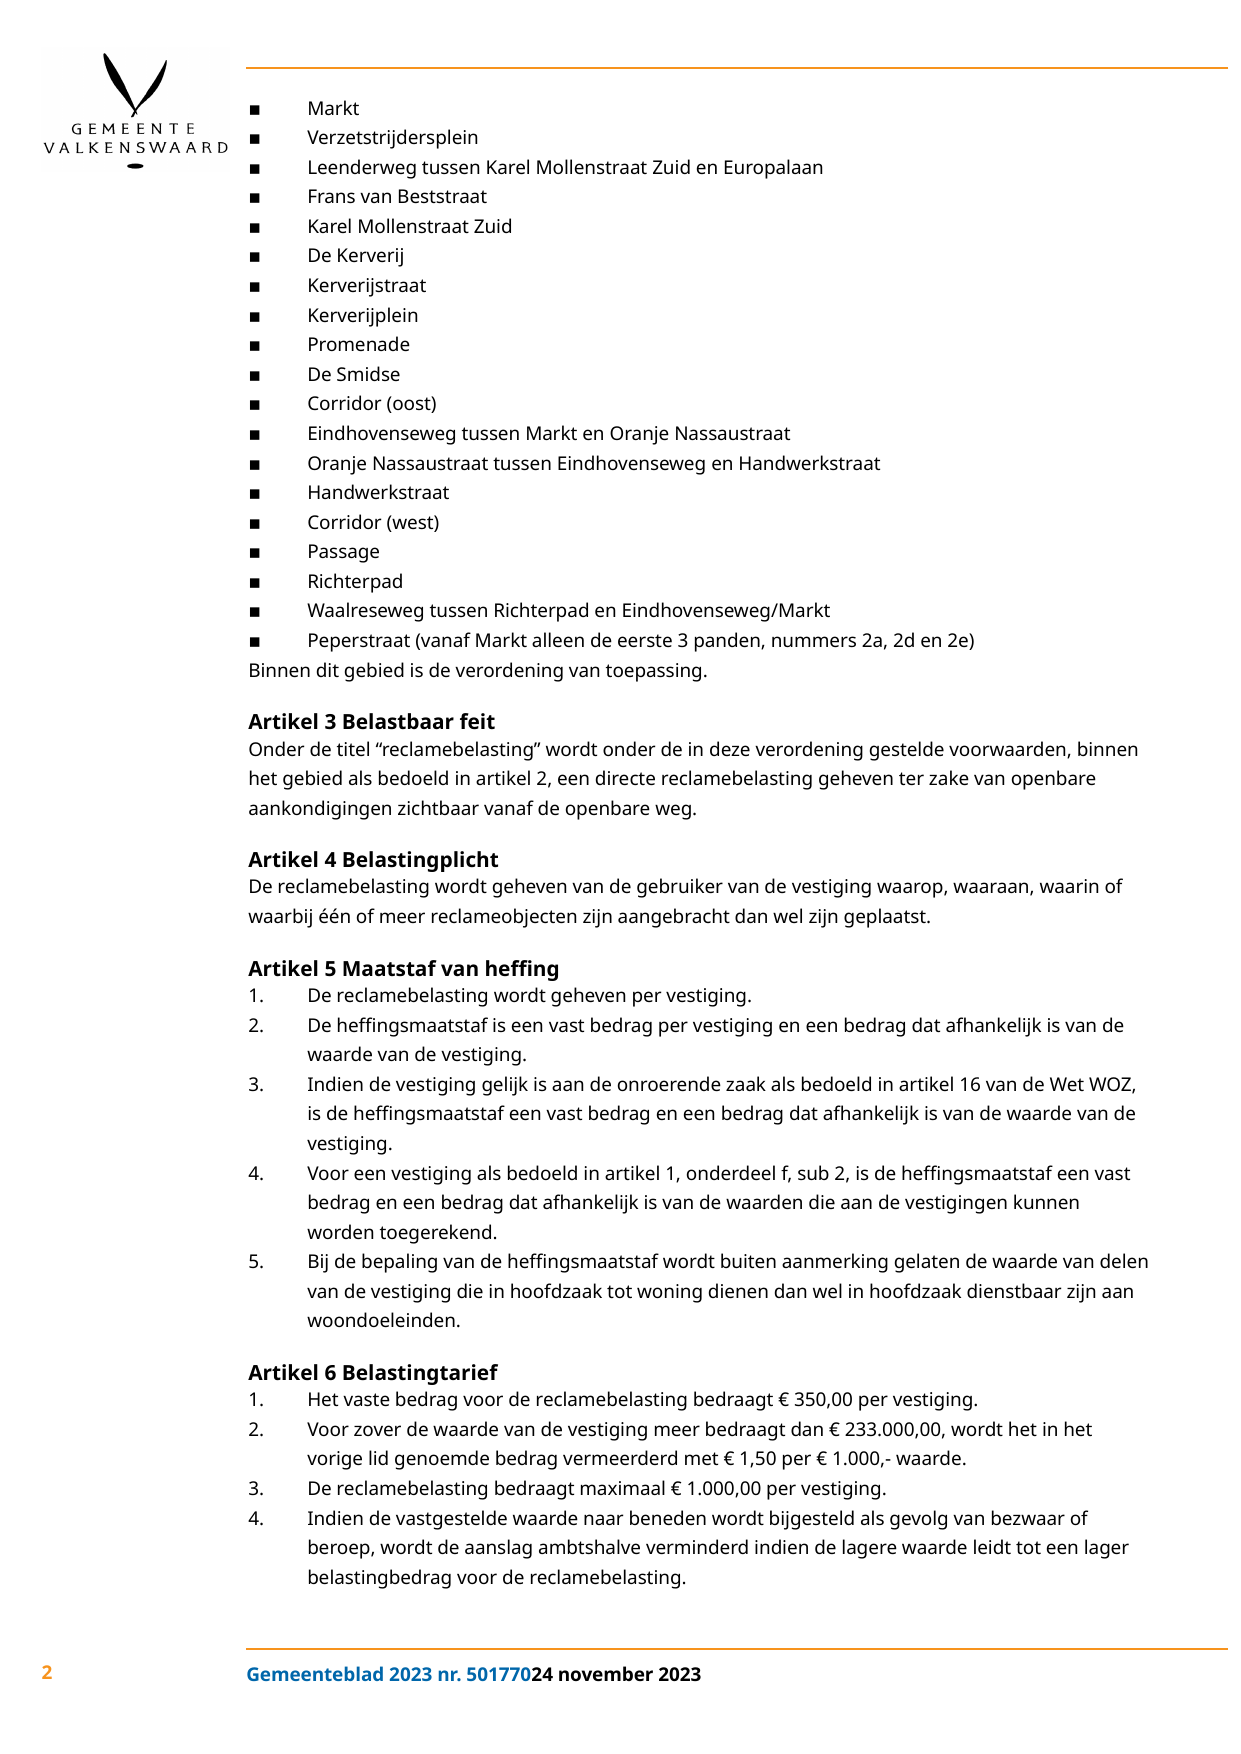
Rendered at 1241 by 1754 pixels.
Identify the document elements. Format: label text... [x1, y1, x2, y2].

list Kerverijplein [248, 302, 1152, 328]
list Corridor (oost) [248, 391, 1152, 416]
list Oranje Nassaustraat tussen Eindhovenseweg en Handwerkstraat [248, 450, 1152, 476]
list Eindhovenseweg tussen Markt en Oranje Nassaustraat [248, 420, 1152, 446]
list Indien de vastgestelde waarde naar beneden wordt bijgesteld als gevolg van bezwaar of beroep, wordt de aanslag ambtshalve verminderd indien de lagere waarde leidt tot een lager belastingbedrag voor de reclamebelasting. [248, 1505, 1152, 1590]
list Verzetstrijdersplein [248, 124, 1152, 150]
list Richterpad [248, 568, 1152, 594]
list De reclamebelasting bedraagt maximaal € 1.000,00 per vestiging. [248, 1475, 1152, 1501]
list Passage [248, 538, 1152, 564]
list Kerverijstraat [248, 272, 1152, 298]
list Het vaste bedrag voor de reclamebelasting bedraagt € 350,00 per vestiging. [248, 1386, 1152, 1412]
list Karel Mollenstraat Zuid [248, 213, 1152, 239]
list De reclamebelasting wordt geheven per vestiging. [248, 982, 1152, 1008]
list De Kerverij [248, 243, 1152, 268]
text Artikel 3 Belastbaar feit [248, 707, 1152, 736]
list Leenderweg tussen Karel Mollenstraat Zuid en Europalaan [248, 154, 1152, 180]
list De Smidse [248, 361, 1152, 387]
text De reclamebelasting wordt geheven van de gebruiker van de vestiging waarop, waaraan, waarin of waarbij één of meer reclameobjecten zijn aangebracht dan wel zijn geplaatst. [248, 874, 1152, 929]
list Indien de vestiging gelijk is aan de onroerende zaak als bedoeld in artikel 16 van de Wet WOZ, is de heffingsmaatstaf een vast bedrag en een bedrag dat afhankelijk is van de waarde van de vestiging. [248, 1071, 1152, 1156]
list Waalreseweg tussen Richterpad en Eindhovenseweg/Markt [248, 598, 1152, 623]
list Corridor (west) [248, 509, 1152, 535]
list Markt [248, 95, 1152, 121]
picture [41, 47, 231, 172]
text Artikel 6 Belastingtarief [248, 1358, 1152, 1386]
text Artikel 5 Maatstaf van heffing [248, 954, 1152, 982]
text Onder de titel “reclamebelasting” wordt onder de in deze verordening gestelde voorwaarden, binnen het gebied als bedoeld in artikel 2, een directe reclamebelasting geheven ter zake van openbare aankondigingen zichtbaar vanaf de openbare weg. [248, 736, 1152, 821]
list Voor een vestiging als bedoeld in artikel 1, onderdeel f, sub 2, is de heffingsmaatstaf een vast bedrag en een bedrag dat afhankelijk is van de waarden die aan de vestigingen kunnen worden toegerekend. [248, 1160, 1152, 1244]
list Promenade [248, 331, 1152, 357]
list Bij de bepaling van de heffingsmaatstaf wordt buiten aanmerking gelaten de waarde van delen van de vestiging die in hoofdzaak tot woning dienen dan wel in hoofdzaak dienstbaar zijn aan woondoeleinden. [248, 1248, 1152, 1333]
list De heffingsmaatstaf is een vast bedrag per vestiging en een bedrag dat afhankelijk is van de waarde van de vestiging. [248, 1012, 1152, 1067]
text Binnen dit gebied is de verordening van toepassing. [248, 657, 1152, 683]
list Handwerkstraat [248, 479, 1152, 505]
list Peperstraat (vanaf Markt alleen de eerste 3 panden, nummers 2a, 2d en 2e) [248, 627, 1152, 653]
list Voor zover de waarde van de vestiging meer bedraagt dan € 233.000,00, wordt het in het vorige lid genoemde bedrag vermeerderd met € 1,50 per € 1.000,- waarde. [248, 1416, 1152, 1471]
list Frans van Beststraat [248, 183, 1152, 209]
text Artikel 4 Belastingplicht [248, 845, 1152, 874]
